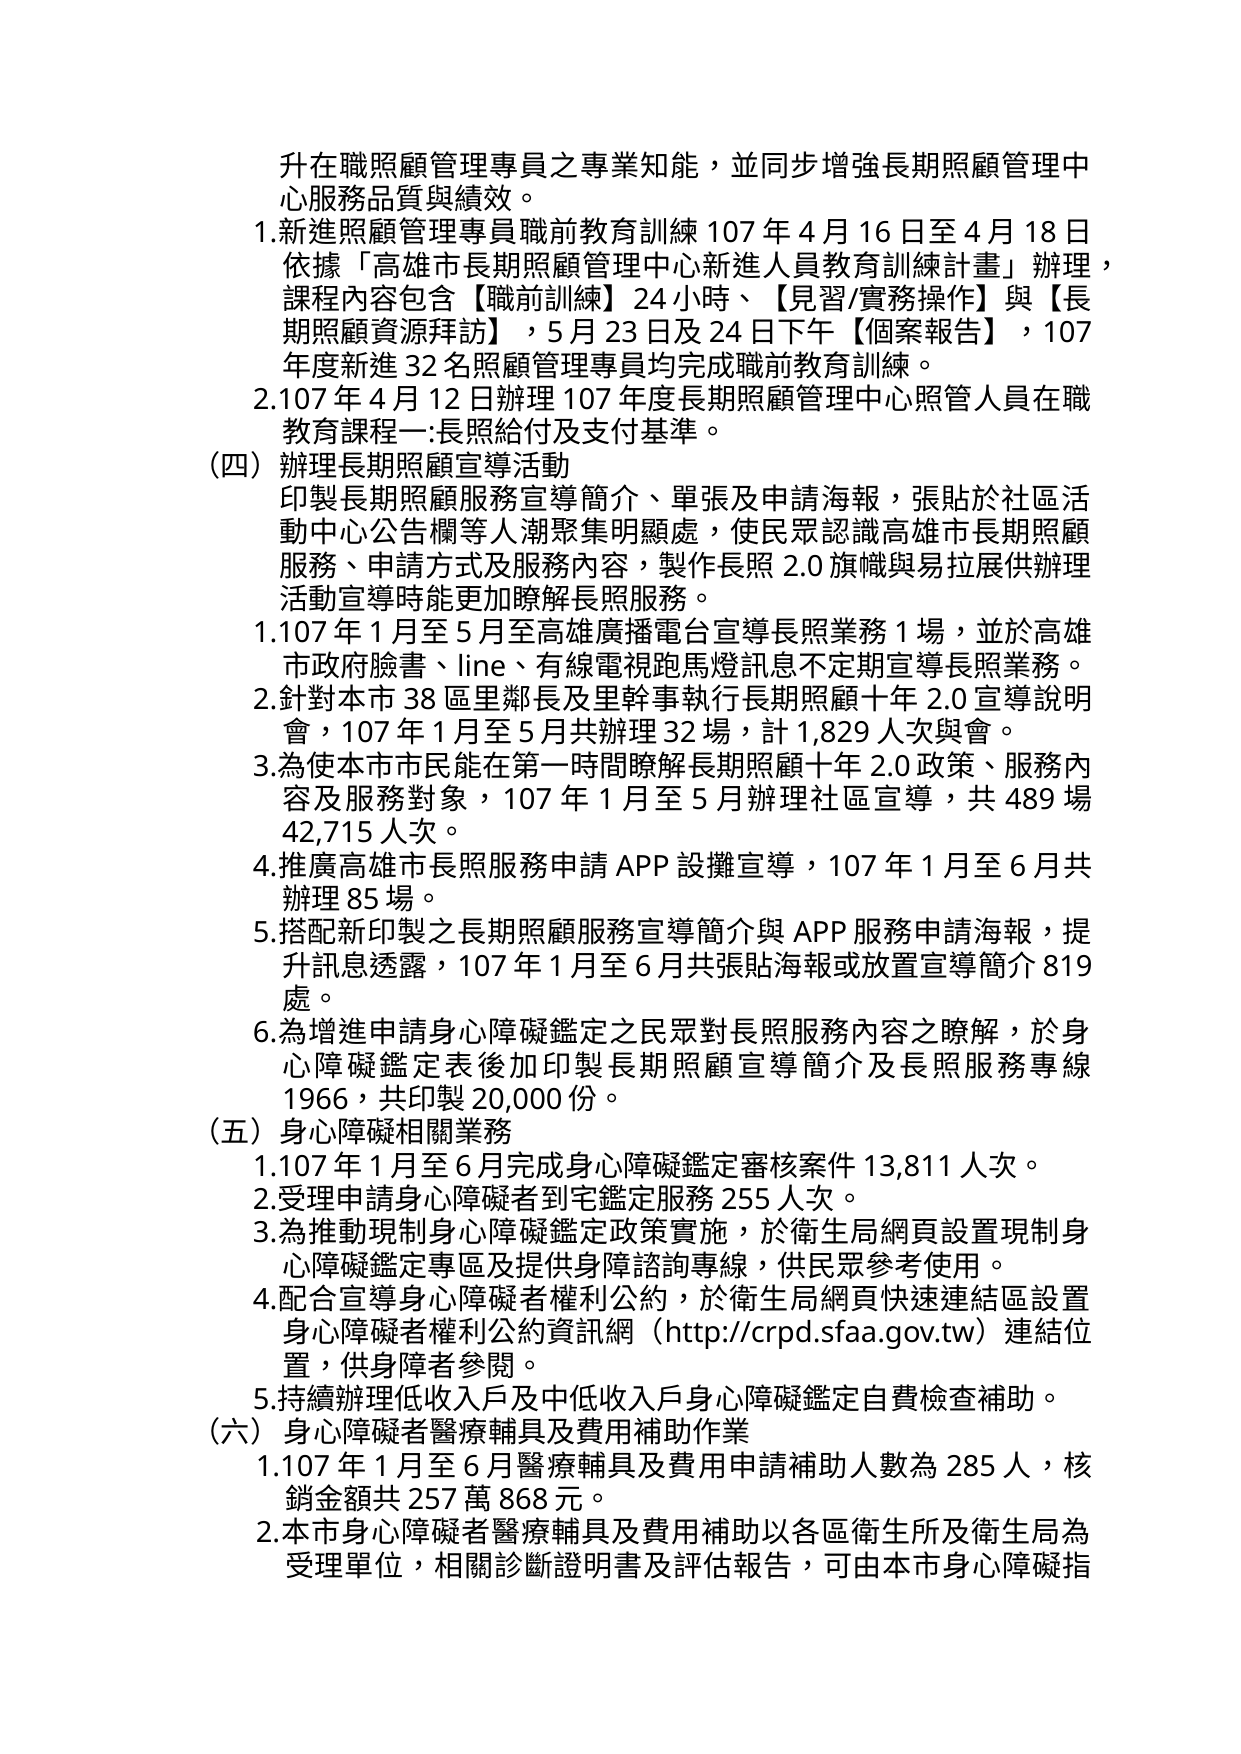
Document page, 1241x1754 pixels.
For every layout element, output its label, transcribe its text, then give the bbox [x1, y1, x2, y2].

text 升在職照顧管理專員之專業知能，並同步增強長期照顧管理中心服務品質與績效。 [279, 149, 1092, 216]
text 1.107年1月至5月至高雄廣播電台宣導長照業務1場，並於高雄市政府臉書、line、有線電視跑馬燈訊息不定期宣導長照業務。 [253, 616, 1092, 683]
text 3.為推動現制身心障礙鑑定政策實施，於衛生局網頁設置現制身心障礙鑑定專區及提供身障諮詢專線，供民眾參考使用。 [253, 1216, 1092, 1283]
text 4.配合宣導身心障礙者權利公約，於衛生局網頁快速連結區設置身心障礙者權利公約資訊網（http://crpd.sfaa.gov.tw）連結位置，供身障者參閱。 [253, 1283, 1092, 1383]
text 5.持續辦理低收入戶及中低收入戶身心障礙鑑定自費檢查補助。 [253, 1383, 1092, 1416]
text 1.107年1月至6月醫療輔具及費用申請補助人數為285人，核銷金額共257萬868元。 [256, 1449, 1092, 1516]
text 5.搭配新印製之長期照顧服務宣導簡介與APP服務申請海報，提升訊息透露，107年1月至6月共張貼海報或放置宣導簡介819處。 [253, 916, 1092, 1016]
text 3.為使本市市民能在第一時間瞭解長期照顧十年2.0政策、服務內容及服務對象，107年1月至5月辦理社區宣導，共489場42,715人次。 [253, 749, 1092, 849]
text 1.107年1月至6月完成身心障礙鑑定審核案件13,811人次。 [253, 1149, 1092, 1183]
text 2.本市身心障礙者醫療輔具及費用補助以各區衛生所及衛生局為受理單位，相關診斷證明書及評估報告，可由本市身心障礙指 [256, 1516, 1092, 1583]
text 2.受理申請身心障礙者到宅鑑定服務255人次。 [253, 1183, 1092, 1216]
text 2.針對本市38區里鄰長及里幹事執行長期照顧十年2.0宣導說明會，107年1月至5月共辦理32場，計1,829人次與會。 [253, 683, 1092, 749]
list 身心障礙者醫療輔具及費用補助作業 [191, 1416, 1092, 1449]
text 2.107年4月12日辦理107年度長期照顧管理中心照管人員在職教育課程一:長照給付及支付基準。 [253, 383, 1092, 449]
text 4.推廣高雄市長照服務申請APP設攤宣導，107年1月至6月共辦理85場。 [253, 849, 1092, 916]
text 1.新進照顧管理專員職前教育訓練107年4月16日至4月18日依據「高雄市長期照顧管理中心新進人員教育訓練計畫」辦理，課程內容包含【職前訓練】24小時、【見習/實務操作】與【長期照顧資源拜訪】，5月23日及24日下午【個案報告】，107年度新進32名照顧管理專員均完成職前教育訓練。 [253, 216, 1092, 383]
text 印製長期照顧服務宣導簡介、單張及申請海報，張貼於社區活動中心公告欄等人潮聚集明顯處，使民眾認識高雄市長期照顧服務、申請方式及服務內容，製作長照2.0旗幟與易拉展供辦理活動宣導時能更加瞭解長照服務。 [279, 483, 1092, 616]
text （四）辦理長期照顧宣導活動 [191, 449, 1092, 483]
text （五）身心障礙相關業務 [191, 1116, 1092, 1149]
text 6.為增進申請身心障礙鑑定之民眾對長照服務內容之瞭解，於身心障礙鑑定表後加印製長期照顧宣導簡介及長照服務專線1966，共印製20,000份。 [253, 1016, 1092, 1116]
